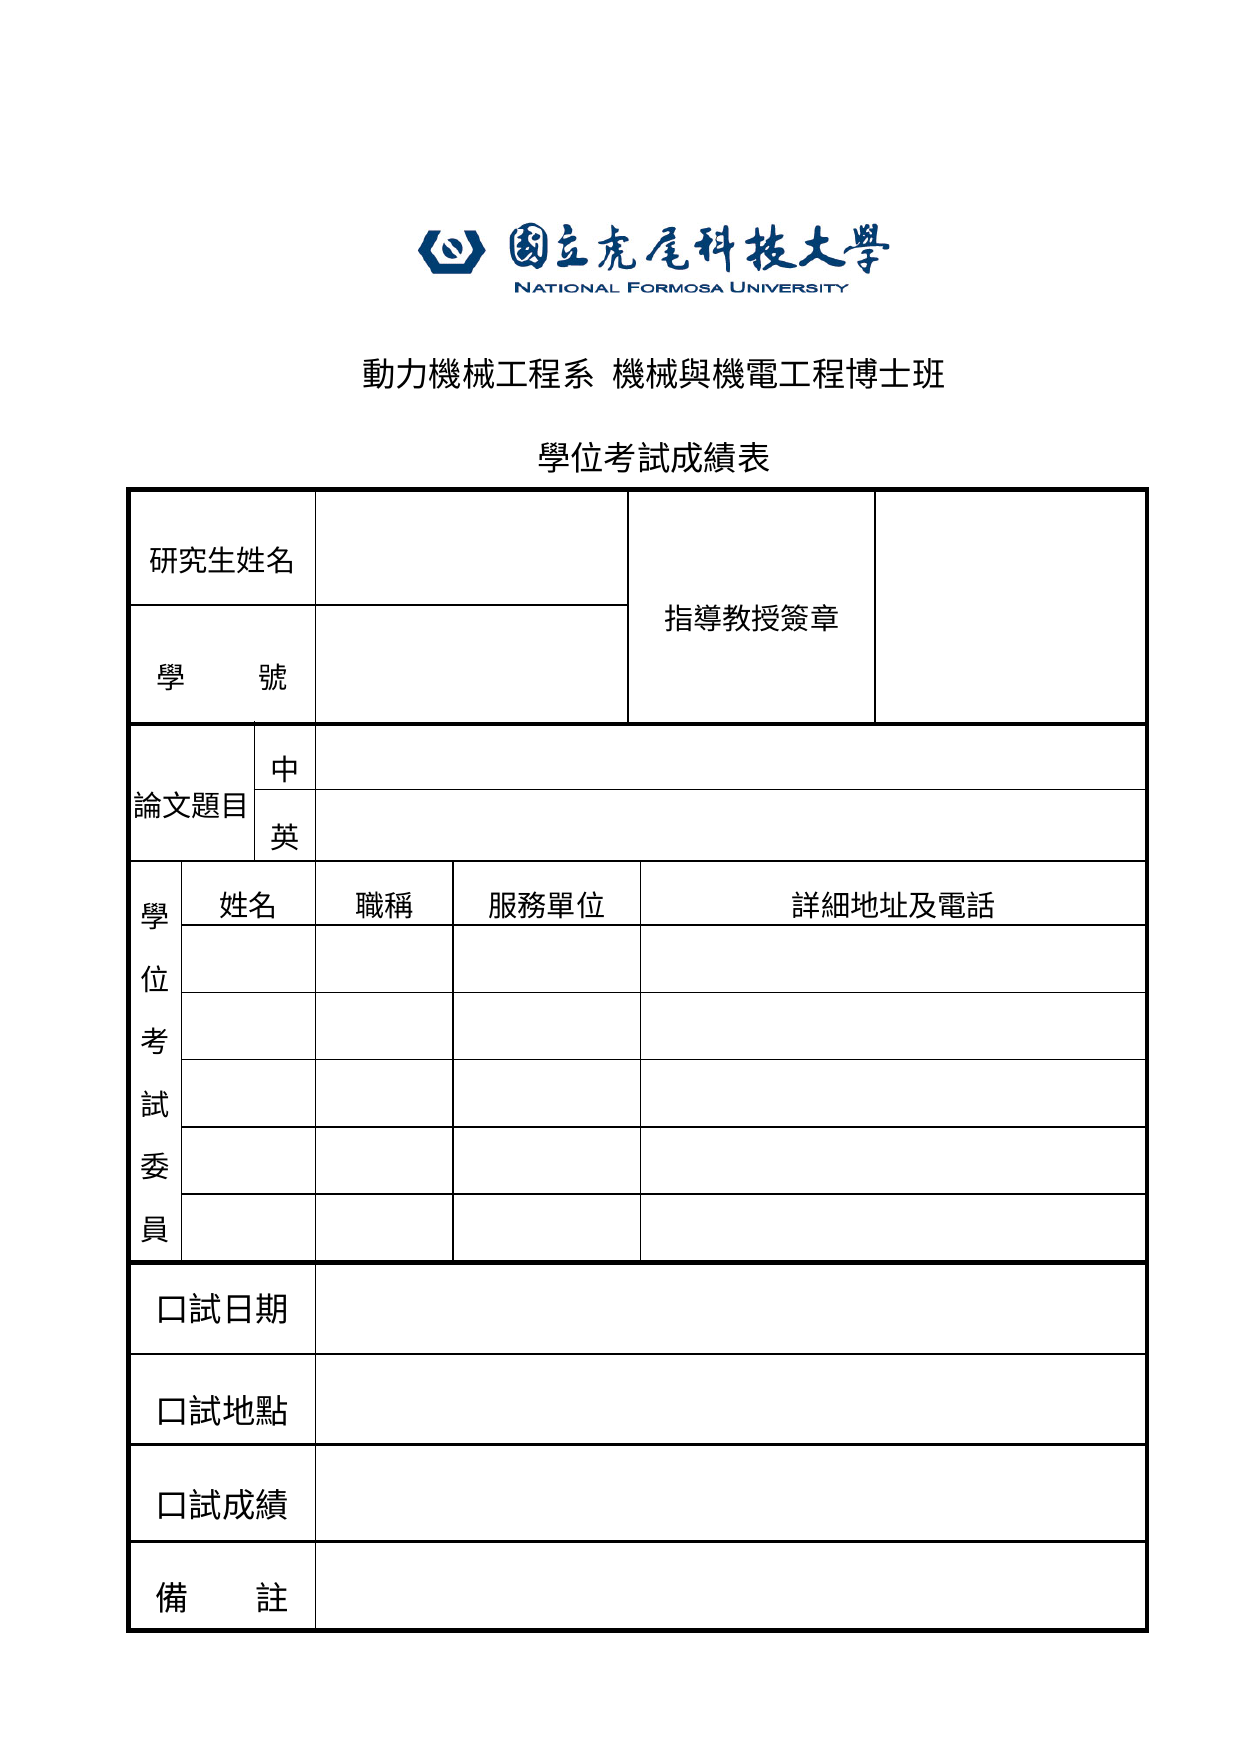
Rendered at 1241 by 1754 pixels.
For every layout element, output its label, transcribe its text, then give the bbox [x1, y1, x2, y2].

table_cell [316, 790, 1145, 860]
table_cell 口試成績 [131, 1446, 315, 1540]
table_cell [316, 1446, 1145, 1540]
table_header 研究生姓名 [131, 492, 315, 604]
table_cell 口試日期 [131, 1265, 315, 1353]
table_cell [454, 926, 640, 992]
table_cell [641, 926, 1145, 992]
table_cell 詳細地址及電話 [641, 862, 1145, 924]
table_header [316, 492, 627, 604]
table_header [876, 492, 1145, 721]
table_cell [316, 926, 452, 992]
table_header 指導教授簽章 [629, 492, 874, 721]
text 動力機械工程系 機械與機電工程博士班 [106, 331, 1169, 393]
table_cell [182, 993, 315, 1059]
table_cell [316, 1128, 452, 1193]
table_cell [641, 993, 1145, 1059]
table_cell [454, 1195, 640, 1260]
table_cell 姓名 [182, 862, 315, 924]
table_cell [182, 1060, 315, 1126]
table_cell [641, 1060, 1145, 1126]
table_cell 口試地點 [131, 1355, 315, 1443]
text 學位考試成績表 [106, 414, 1169, 477]
table_cell 學 號 [131, 606, 315, 721]
table_cell 中 [255, 726, 315, 788]
table_cell 職稱 [316, 862, 452, 924]
table_cell [316, 1355, 1145, 1443]
table_cell [316, 1060, 452, 1126]
table_cell [316, 1543, 1145, 1628]
table_cell [316, 1265, 1145, 1353]
table_cell 論文題目 [131, 726, 254, 860]
table_cell [454, 1060, 640, 1126]
table_cell [316, 993, 452, 1059]
table_cell [182, 1128, 315, 1193]
table_cell [316, 1195, 452, 1260]
table_cell [316, 606, 627, 721]
table_cell 學位考試委員 [131, 862, 181, 1260]
table_cell [316, 726, 1145, 788]
table_cell 備 註 [131, 1543, 315, 1628]
table_cell [454, 1128, 640, 1193]
table_cell [454, 993, 640, 1059]
table_cell [182, 926, 315, 992]
table_cell 服務單位 [454, 862, 640, 924]
table_cell [641, 1195, 1145, 1260]
table_cell [182, 1195, 315, 1260]
table_cell [641, 1128, 1145, 1193]
table_cell 英 [255, 790, 315, 860]
